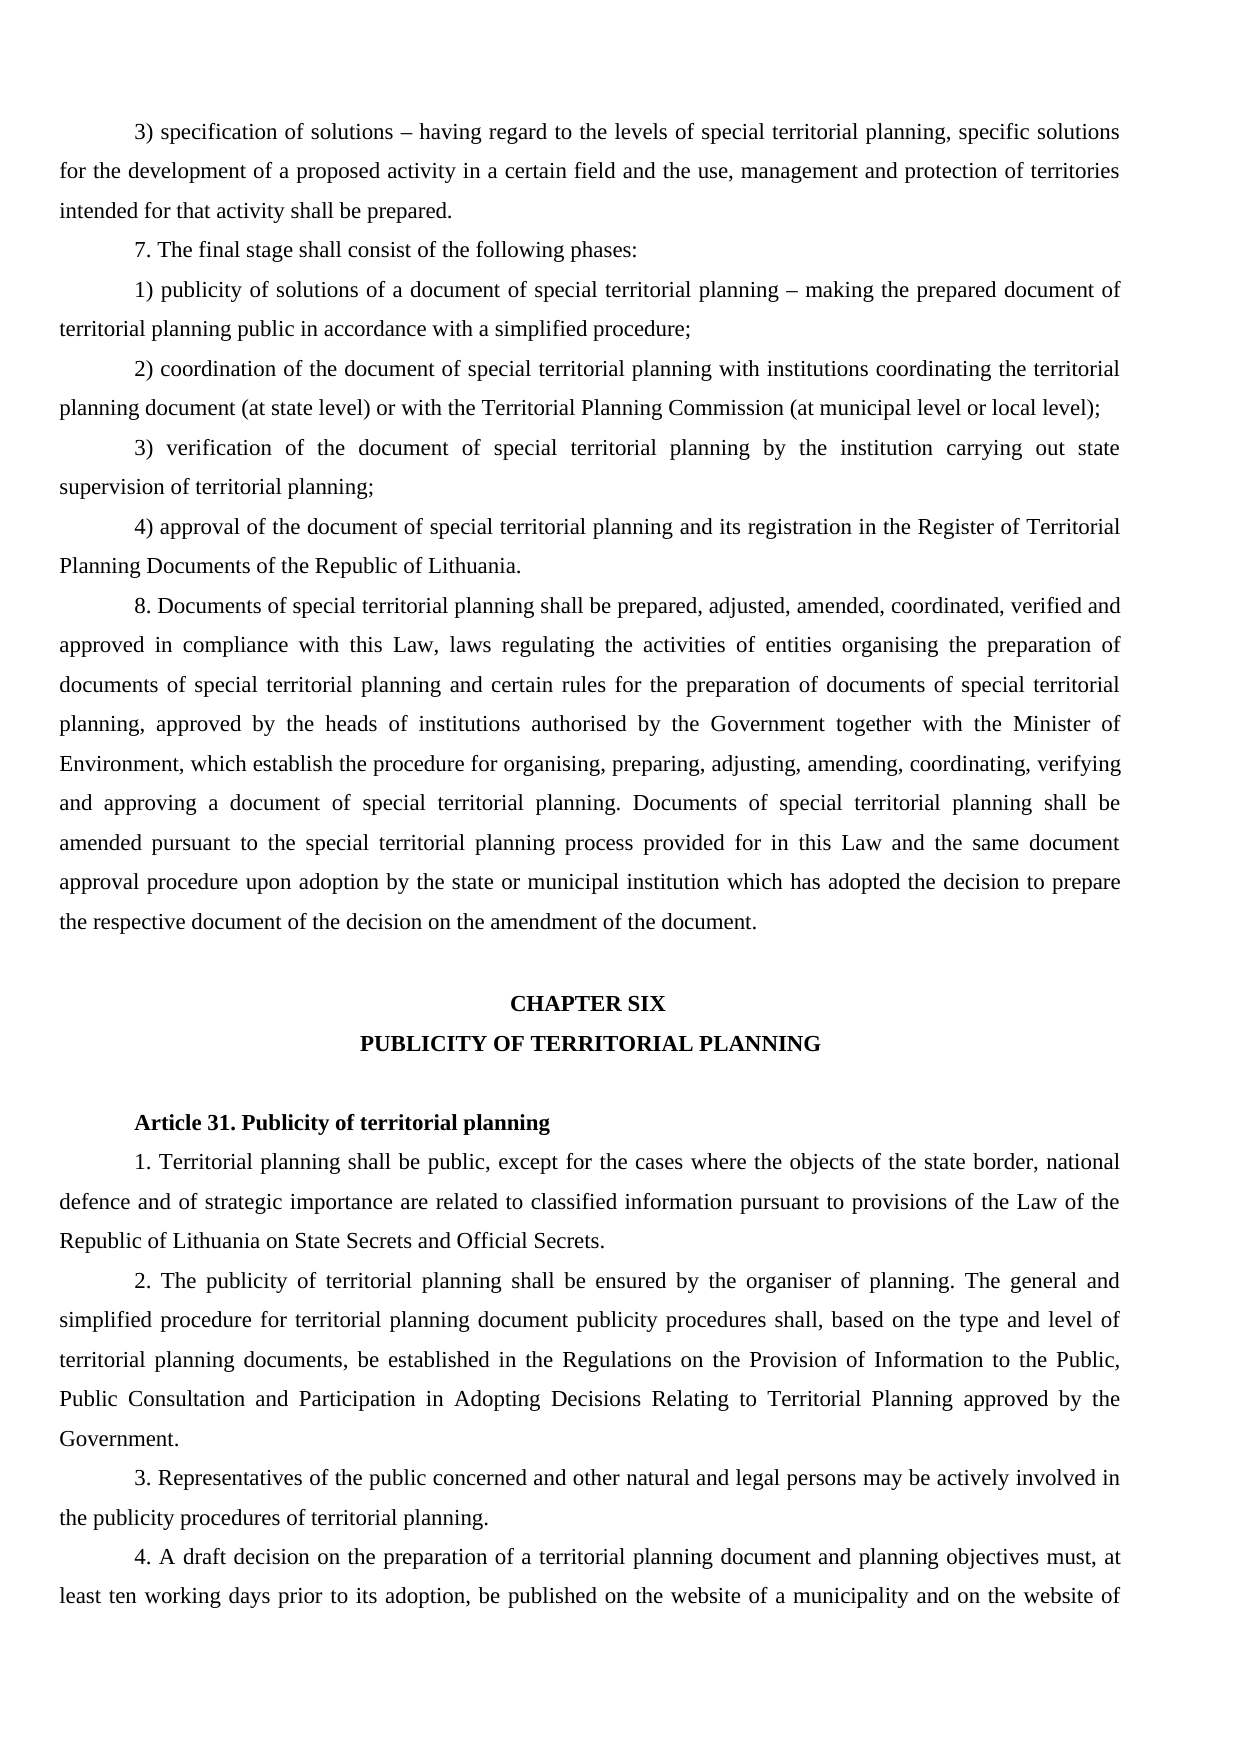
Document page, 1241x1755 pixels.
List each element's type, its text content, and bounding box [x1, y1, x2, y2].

text 4) approval of the document of special territorial planning and its registration in the Register of Territorial Planning Documents of the Republic of Lithuania. [59, 513, 1122, 579]
text 3) specification of solutions – having regard to the levels of special territorial planning, specific solutions for the development of a proposed activity in a certain field and the use, management and protection of territories intended for that activity shall be prepared. [59, 118, 1122, 223]
text 1) publicity of solutions of a document of special territorial planning – making the prepared document of territorial planning public in accordance with a simplified procedure; [59, 276, 1122, 342]
text 4. A draft decision on the preparation of a territorial planning document and planning objectives must, at least ten working days prior to its adoption, be published on the website of a municipality and on the website of [59, 1543, 1122, 1609]
text Article 31. Publicity of territorial planning [59, 1109, 1122, 1135]
text 1. Territorial planning shall be public, except for the cases where the objects of the state border, national defence and of strategic importance are related to classified information pursuant to provisions of the Law of the Republic of Lithuania on State Secrets and Official Secrets. [59, 1148, 1122, 1253]
text 2) coordination of the document of special territorial planning with institutions coordinating the territorial planning document (at state level) or with the Territorial Planning Commission (at municipal level or local level); [59, 355, 1122, 421]
text 3) verification of the document of special territorial planning by the institution carrying out state supervision of territorial planning; [59, 434, 1122, 500]
text 7. The final stage shall consist of the following phases: [59, 237, 1122, 263]
text 3. Representatives of the public concerned and other natural and legal persons may be actively involved in the publicity procedures of territorial planning. [59, 1464, 1122, 1530]
text PUBLICITY OF TERRITORIAL PLANNING [59, 1030, 1122, 1056]
text CHAPTER SIX [59, 990, 1122, 1017]
text 8. Documents of special territorial planning shall be prepared, adjusted, amended, coordinated, verified and approved in compliance with this Law, laws regulating the activities of entities organising the preparation of documents of special territorial planning and certain rules for the preparation of documents of special territorial planning, approved by the heads of institutions authorised by the Government together with the Minister of Environment, which establish the procedure for organising, preparing, adjusting, amending, coordinating, verifying and approving a document of special territorial planning. Documents of special territorial planning shall be amended pursuant to the special territorial planning process provided for in this Law and the same document approval procedure upon adoption by the state or municipal institution which has adopted the decision to prepare the respective document of the decision on the amendment of the document. [59, 592, 1122, 934]
text 2. The publicity of territorial planning shall be ensured by the organiser of planning. The general and simplified procedure for territorial planning document publicity procedures shall, based on the type and level of territorial planning documents, be established in the Regulations on the Provision of Information to the Public, Public Consultation and Participation in Adopting Decisions Relating to Territorial Planning approved by the Government. [59, 1267, 1122, 1451]
